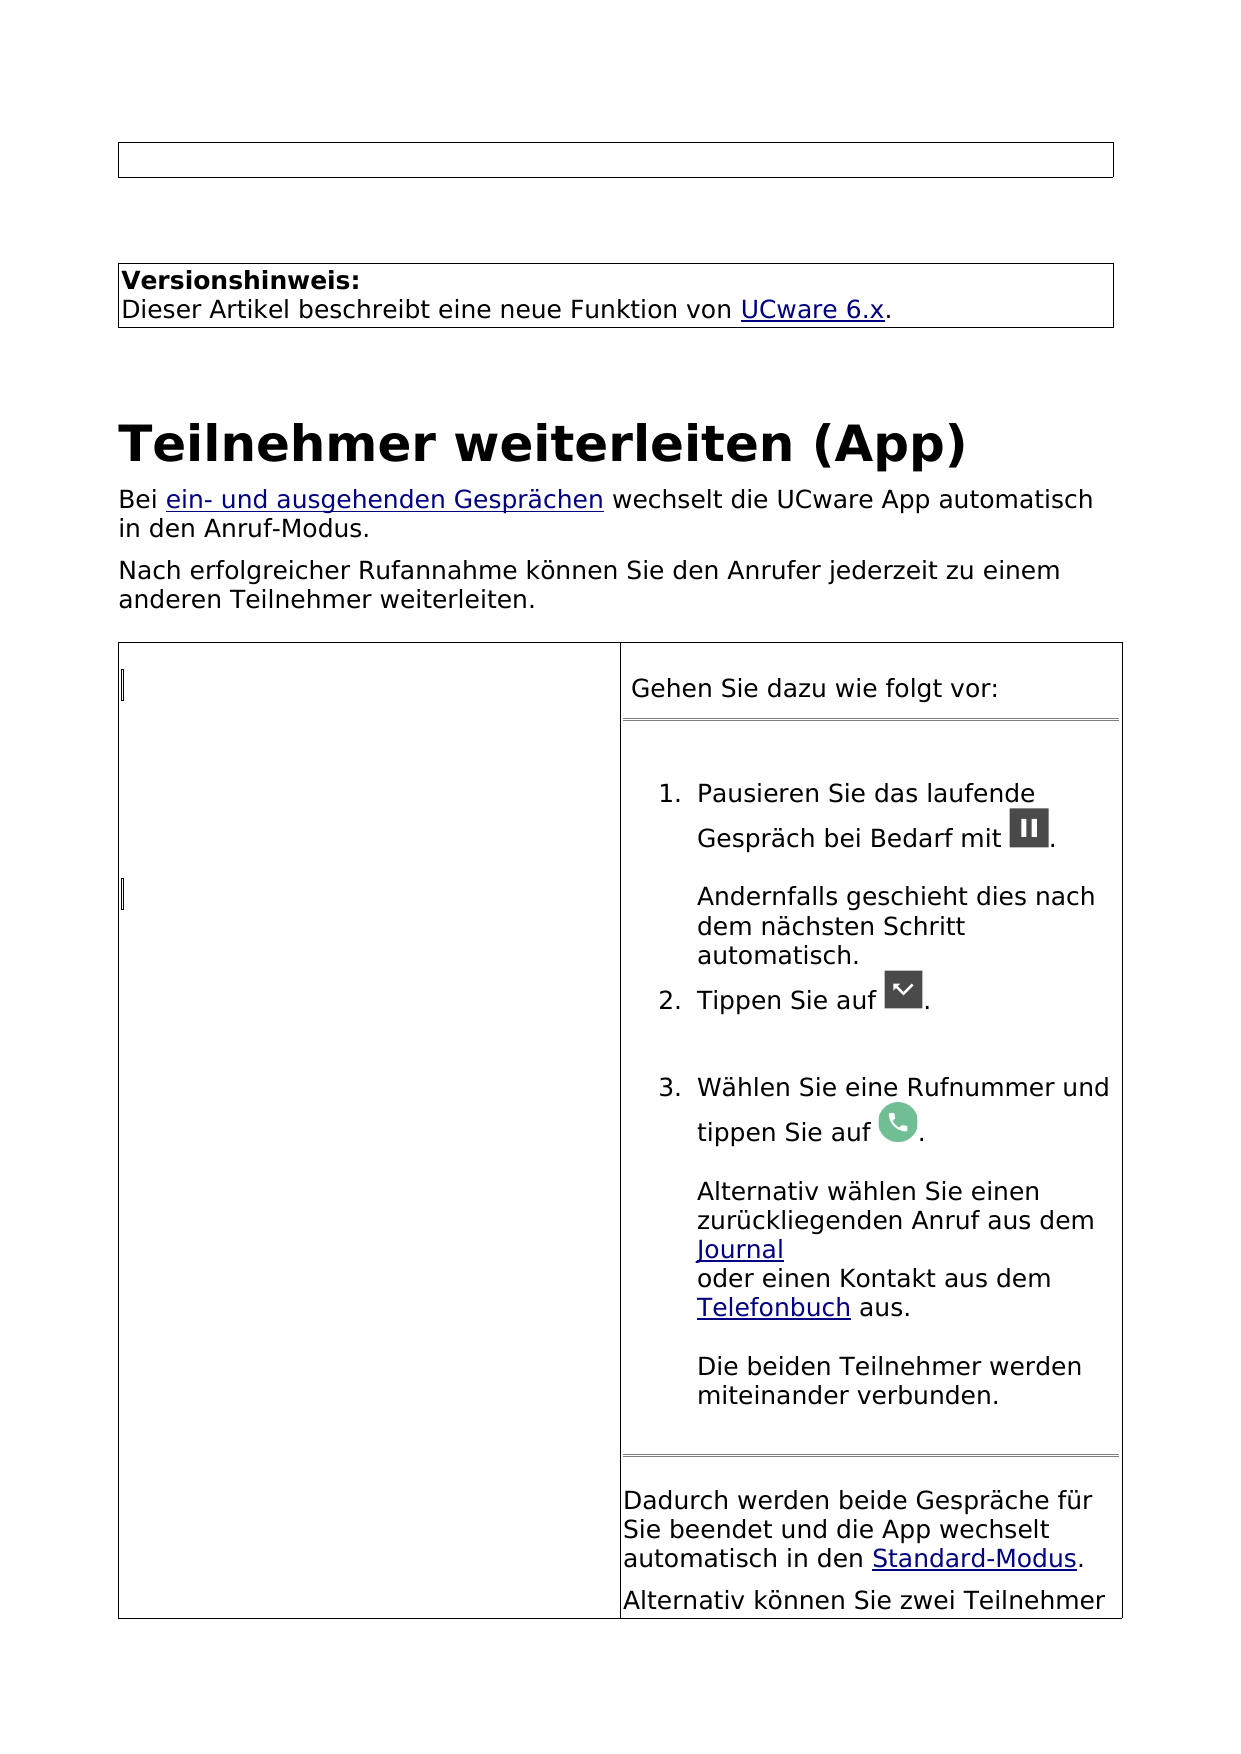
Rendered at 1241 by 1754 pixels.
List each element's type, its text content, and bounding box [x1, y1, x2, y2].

text Nach erfolgreicher Rufannahme können Sie den Anrufer jederzeit zu einem anderen Teilnehmer weiterleiten. [118, 556, 1122, 615]
table_header [119, 143, 1113, 177]
table_header [119, 643, 620, 1618]
table_header Versionshinweis: Dieser Artikel beschreibt eine neue Funktion von UCware 6.x. [119, 264, 1113, 327]
table_header Gehen Sie dazu wie folgt vor: Pausieren Sie das laufende Gespräch bei Bedarf mit . Andernfalls geschieht dies nach dem nächsten Schritt automatisch. Tippen Sie auf . Wählen Sie eine Rufnummer und tippen Sie auf . Alternativ wählen Sie einen zurückliegenden Anruf aus dem Journal oder einen Kontakt aus dem Telefonbuch aus. Die beiden Teilnehmer werden miteinander verbunden. Dadurch werden beide Gespräche für Sie beendet und die App wechselt automatisch in den Standard-Modus. Alternativ können Sie zwei Teilnehmer [621, 643, 1122, 1618]
subtitle Teilnehmer weiterleiten (App) [118, 415, 1122, 473]
picture [878, 1102, 918, 1142]
text Bei ein- und ausgehenden Gesprächen wechselt die UCware App automatisch in den Anruf-Modus. [118, 486, 1122, 544]
